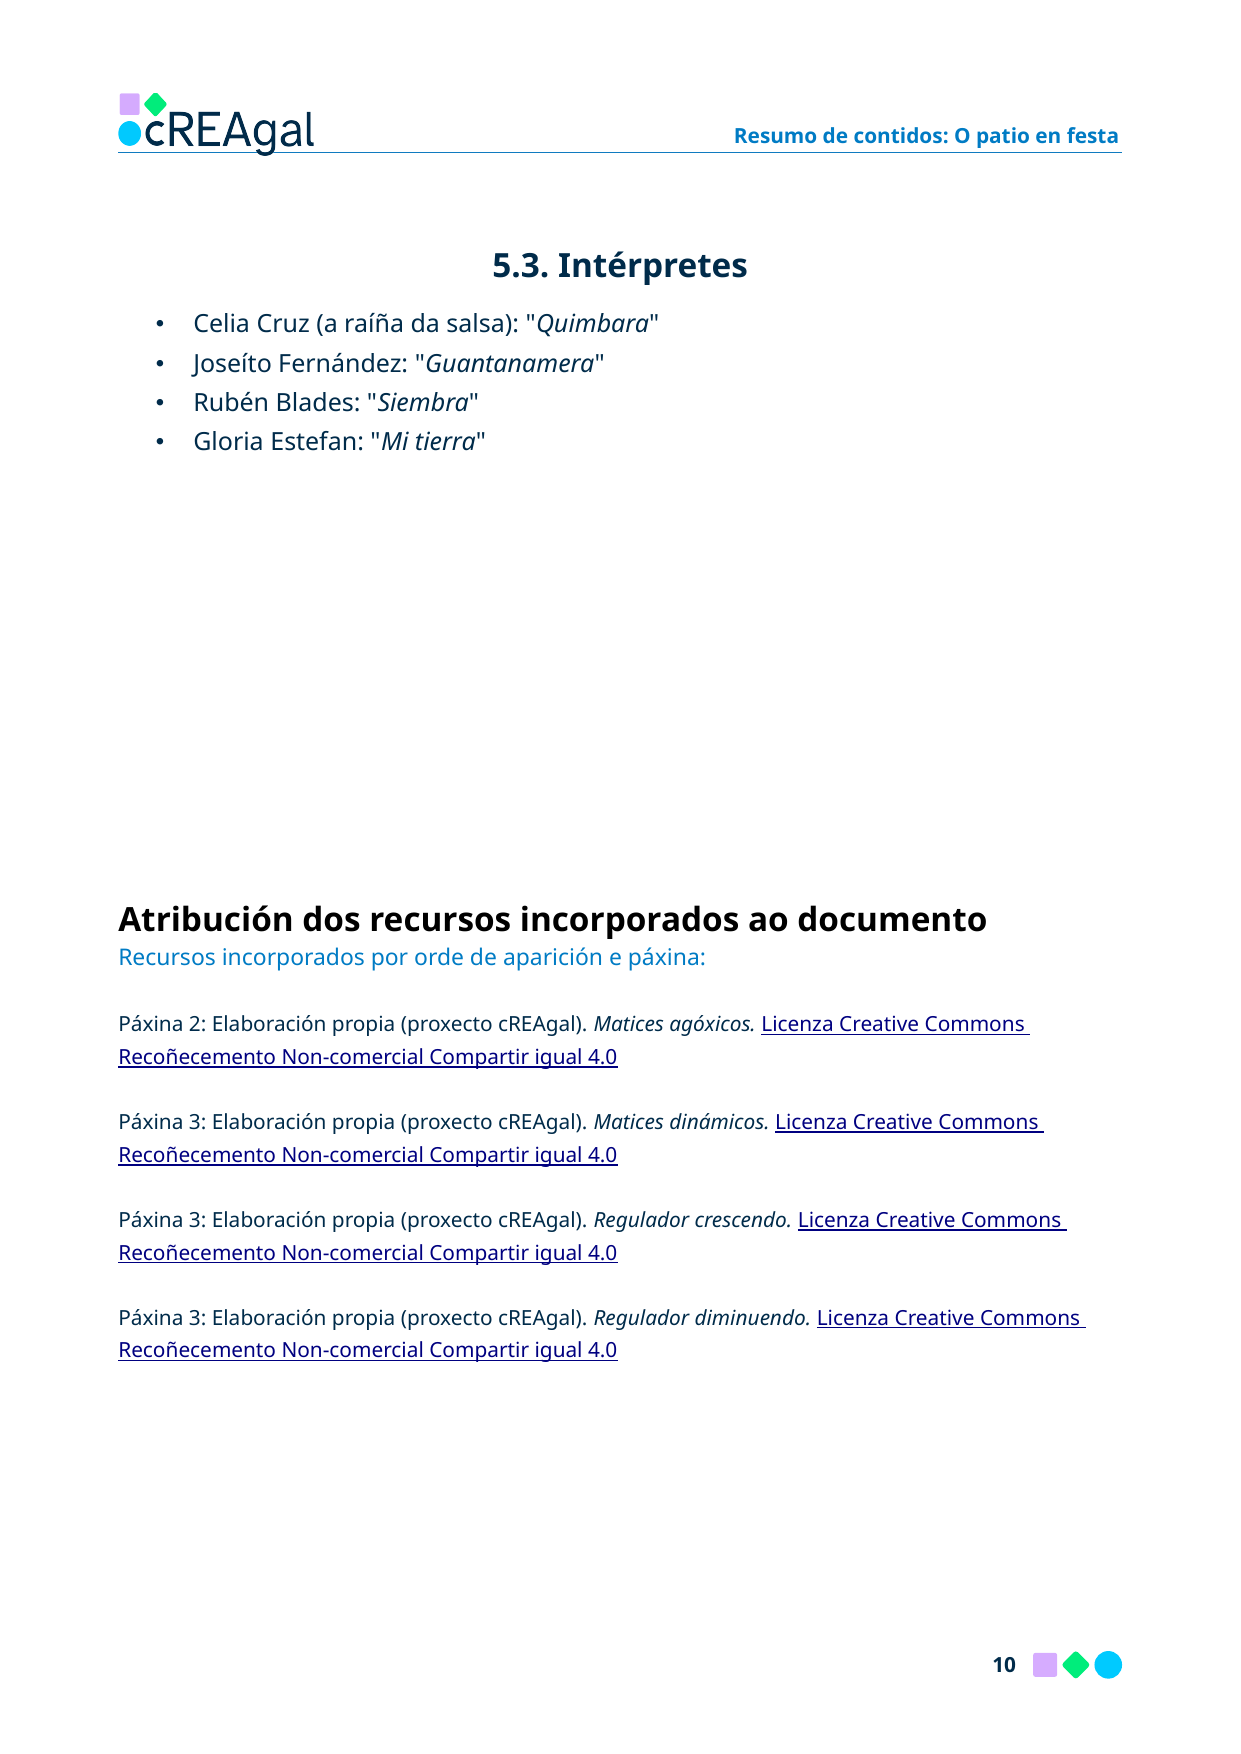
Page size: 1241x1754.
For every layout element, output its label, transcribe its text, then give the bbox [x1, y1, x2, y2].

text Recursos incorporados por orde de aparición e páxina: [118, 941, 1122, 972]
text Páxina 3: Elaboración propia (proxecto cREAgal). Matices dinámicos. Licenza Creative Commons Recoñecemento Non-comercial Compartir igual 4.0 [118, 1107, 1122, 1168]
subtitle Atribución dos recursos incorporados ao documento [118, 896, 1122, 941]
list Gloria Estefan: "Mi tierra" [156, 424, 1122, 458]
text Páxina 2: Elaboración propia (proxecto cREAgal). Matices agóxicos. Licenza Creative Commons Recoñecemento Non-comercial Compartir igual 4.0 [118, 1009, 1122, 1071]
list Joseíto Fernández: "Guantanamera" [156, 345, 1122, 379]
picture [118, 93, 314, 156]
text Páxina 3: Elaboración propia (proxecto cREAgal). Regulador crescendo. Licenza Creative Commons Recoñecemento Non-comercial Compartir igual 4.0 [118, 1205, 1122, 1266]
text Páxina 3: Elaboración propia (proxecto cREAgal). Regulador diminuendo. Licenza Creative Commons Recoñecemento Non-comercial Compartir igual 4.0 [118, 1303, 1122, 1364]
subtitle Intérpretes [118, 242, 1122, 287]
list Rubén Blades: "Siembra" [156, 384, 1122, 418]
list Celia Cruz (a raíña da salsa): "Quimbara" [156, 306, 1122, 340]
